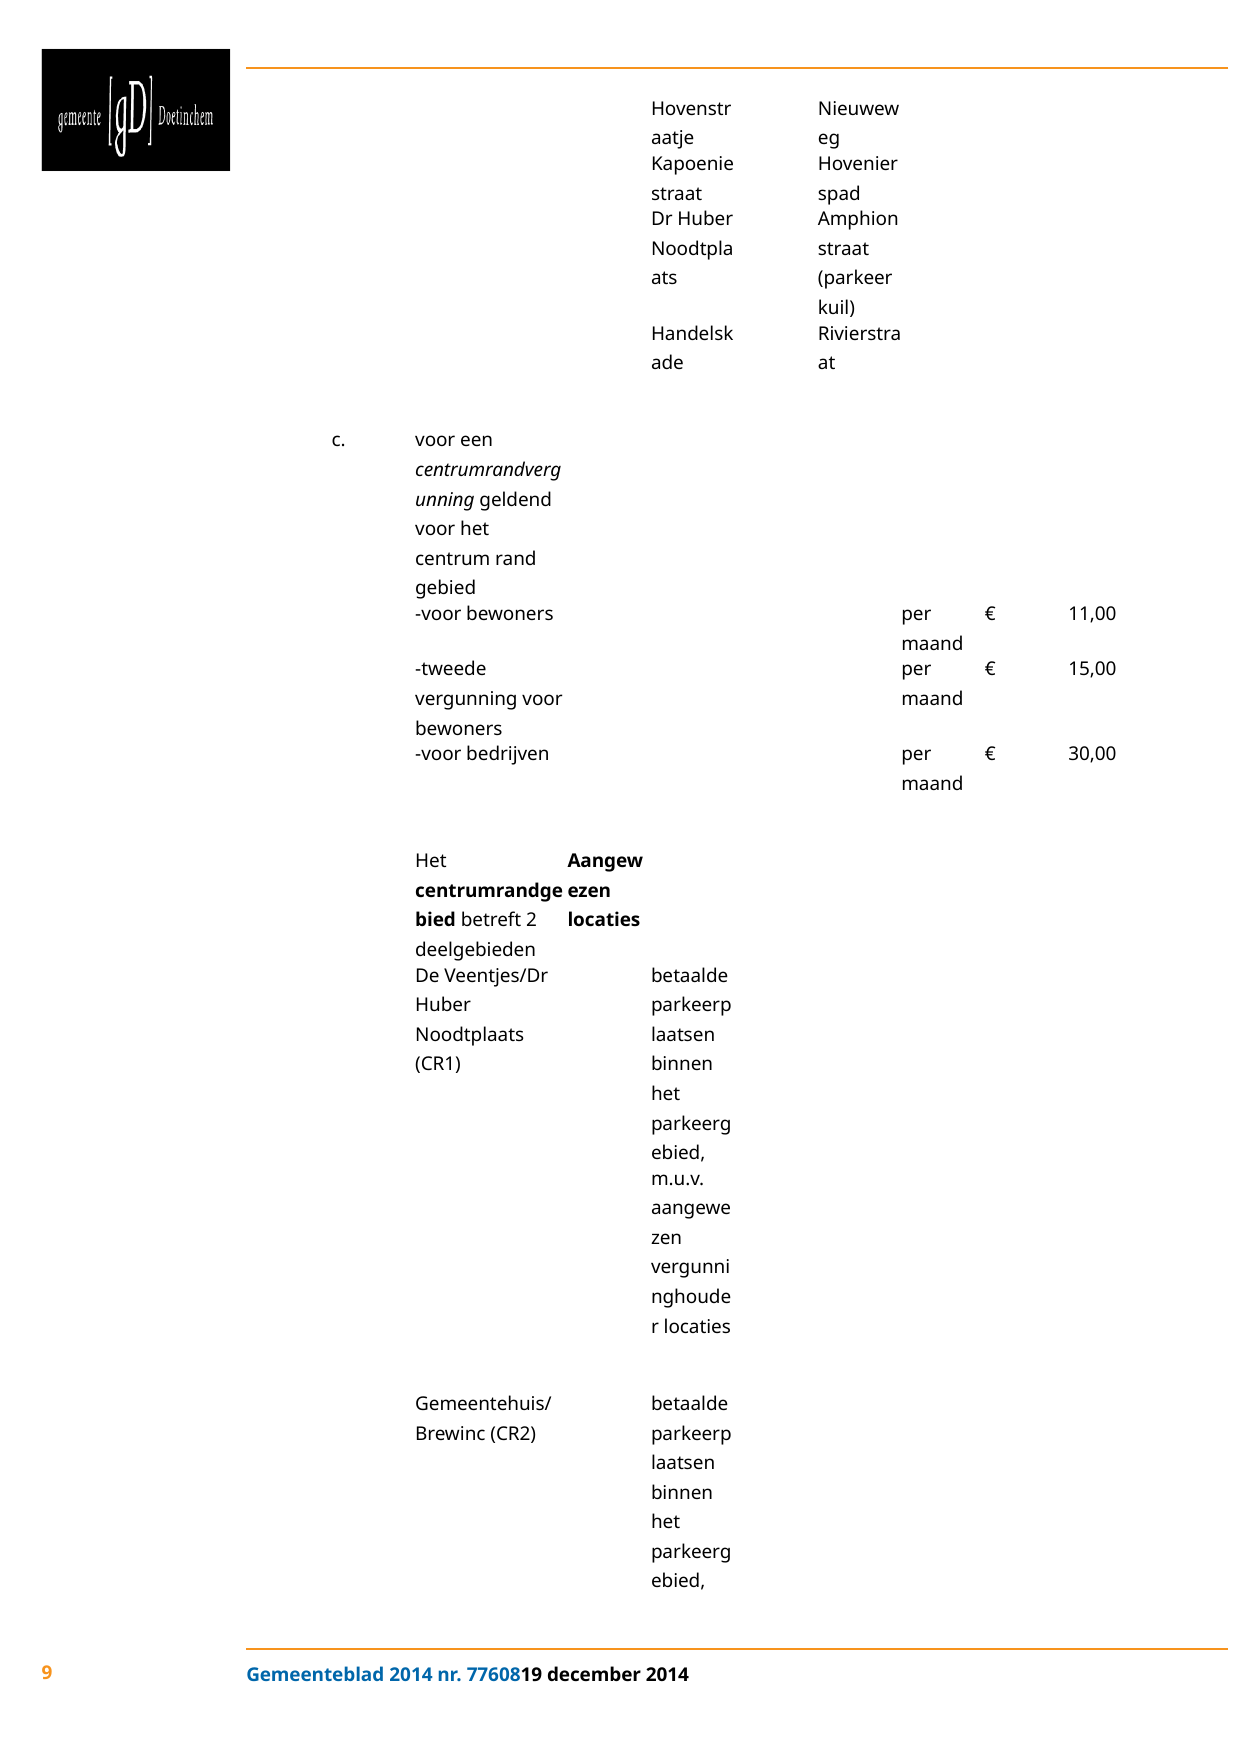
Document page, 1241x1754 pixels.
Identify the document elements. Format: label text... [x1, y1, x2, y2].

table_cell [248, 1364, 331, 1390]
table_cell [818, 1339, 901, 1364]
table_cell [331, 822, 415, 847]
table_cell Dr Huber Noodtplaats [651, 205, 734, 320]
table_cell [985, 822, 1068, 847]
table_cell Kapoeniestraat [651, 150, 734, 205]
table_cell [1068, 1364, 1152, 1390]
table_cell [818, 796, 901, 822]
table_cell [734, 401, 818, 427]
table_cell [567, 796, 651, 822]
table_cell [415, 375, 567, 401]
table_cell [1068, 822, 1152, 847]
table_cell [734, 205, 818, 320]
table_cell [331, 375, 415, 401]
table_cell [567, 95, 651, 150]
table_cell [331, 1339, 415, 1364]
table_cell [651, 1339, 734, 1364]
table_cell [567, 1390, 651, 1593]
table_cell betaalde parkeerplaatsen binnen het parkeergebied, [651, 962, 734, 1165]
table_cell [567, 375, 651, 401]
table_cell [331, 1364, 415, 1390]
table_cell Hovenierspad [818, 150, 901, 205]
table_cell [734, 320, 818, 375]
table_cell Gemeentehuis/Brewinc (CR2) [415, 1390, 567, 1593]
table_cell [818, 401, 901, 427]
table_cell [567, 150, 651, 205]
table_cell [985, 320, 1068, 375]
table_cell Het centrumrandgebied betreft 2 deelgebieden [415, 847, 567, 962]
table_cell [415, 1339, 567, 1364]
table_cell [734, 95, 818, 150]
table_cell [248, 796, 331, 822]
table_cell [415, 150, 567, 205]
table_cell [734, 656, 818, 741]
table_cell [734, 600, 818, 656]
table_cell [985, 401, 1068, 427]
table_cell [985, 375, 1068, 401]
table_cell [248, 427, 331, 600]
table_cell [651, 375, 734, 401]
table_cell [901, 847, 984, 962]
table_cell [415, 401, 567, 427]
table_cell [734, 822, 818, 847]
table_cell [567, 401, 651, 427]
table_cell [248, 600, 331, 656]
table_cell Hovenstraatje [651, 95, 734, 150]
table_cell [248, 741, 331, 796]
table_cell per maand [901, 741, 984, 796]
table_cell [734, 427, 818, 600]
table_cell [567, 600, 651, 656]
table_cell [734, 1364, 818, 1390]
table_cell [567, 741, 651, 796]
table_cell [331, 600, 415, 656]
table_cell Handelskade [651, 320, 734, 375]
table_cell [567, 427, 651, 600]
table_cell [331, 401, 415, 427]
table_cell [415, 205, 567, 320]
table_cell [415, 1364, 567, 1390]
table_cell [567, 1339, 651, 1364]
table_cell [818, 600, 901, 656]
table_cell [818, 822, 901, 847]
table_cell c. [331, 427, 415, 600]
table_cell € [985, 741, 1068, 796]
table_cell m.u.v. aangewezen vergunninghouder locaties [651, 1165, 734, 1339]
table_cell [331, 205, 415, 320]
table_cell per maand [901, 656, 984, 741]
table_cell per maand [901, 600, 984, 656]
table_cell [1068, 401, 1152, 427]
table_cell [1068, 375, 1152, 401]
table_cell [331, 95, 415, 150]
table_cell [248, 205, 331, 320]
table_cell [651, 822, 734, 847]
table_cell [985, 1364, 1068, 1390]
table_cell [567, 822, 651, 847]
table_cell [567, 962, 651, 1165]
table_cell [651, 427, 734, 600]
table_cell [331, 962, 415, 1165]
table_cell 15,00 [1068, 656, 1152, 741]
table_cell [901, 1339, 984, 1364]
table_cell [651, 600, 734, 656]
table_cell [651, 796, 734, 822]
table_cell [331, 320, 415, 375]
table_cell Nieuweweg [818, 95, 901, 150]
table_cell [651, 741, 734, 796]
table_cell [901, 150, 984, 205]
table_cell [818, 375, 901, 401]
table_cell Aangewezen locaties [567, 847, 651, 962]
table_cell [818, 1364, 901, 1390]
table_cell voor een centrumrandvergunning geldend voor het centrum rand gebied [415, 427, 567, 600]
table_cell De Veentjes/Dr Huber Noodtplaats (CR1) [415, 962, 567, 1165]
table_cell Rivierstraat [818, 320, 901, 375]
table_cell [818, 847, 901, 962]
table_cell [248, 95, 331, 150]
table_cell [567, 656, 651, 741]
table_cell [248, 320, 331, 375]
table_cell € [985, 656, 1068, 741]
table_cell [985, 95, 1068, 150]
table_cell [651, 656, 734, 741]
table_cell [248, 962, 331, 1165]
table_cell [734, 796, 818, 822]
table_cell -tweede vergunning voor bewoners [415, 656, 567, 741]
table_cell [734, 150, 818, 205]
table_cell [567, 1165, 651, 1339]
table_cell [248, 1165, 331, 1339]
table_cell [567, 1364, 651, 1390]
table_cell [985, 1339, 1068, 1364]
table_cell -voor bewoners [415, 600, 567, 656]
table_cell € [985, 600, 1068, 656]
table_cell 11,00 [1068, 600, 1152, 656]
table_cell [248, 150, 331, 205]
table_cell [248, 822, 331, 847]
table_cell [901, 796, 984, 822]
table_cell [248, 847, 331, 962]
table_cell [651, 1364, 734, 1390]
table_cell [651, 847, 734, 962]
table_cell [415, 95, 567, 150]
picture [41, 47, 231, 172]
table_cell [734, 1339, 818, 1364]
table_cell [248, 1390, 331, 1593]
table_cell [331, 796, 415, 822]
table_cell [818, 427, 901, 600]
table_cell [248, 656, 331, 741]
table_cell [415, 320, 567, 375]
table_cell [901, 822, 984, 847]
table_cell [901, 401, 984, 427]
table_cell [1068, 796, 1152, 822]
table_cell -voor bedrijven [415, 741, 567, 796]
table_cell [734, 741, 818, 796]
table_cell [901, 375, 984, 401]
table_cell [415, 796, 567, 822]
table_cell [248, 1339, 331, 1364]
table_cell [901, 320, 984, 375]
table_cell [415, 1165, 567, 1339]
table_cell 30,00 [1068, 741, 1152, 796]
table_cell [331, 741, 415, 796]
table_cell [331, 656, 415, 741]
table_cell [567, 320, 651, 375]
table_cell [651, 401, 734, 427]
table_cell [415, 822, 567, 847]
table_cell [567, 205, 651, 320]
table_cell Amphionstraat (parkeerkuil) [818, 205, 901, 320]
table_cell [331, 150, 415, 205]
table_cell [734, 847, 818, 962]
table_cell betaalde parkeerplaatsen binnen het parkeergebied, [651, 1390, 734, 1593]
table_cell [734, 375, 818, 401]
table_cell [331, 847, 415, 962]
table_cell [331, 1390, 415, 1593]
table_cell [1068, 1339, 1152, 1364]
table_cell [985, 796, 1068, 822]
table_cell [818, 741, 901, 796]
table_cell [331, 1165, 415, 1339]
table_cell [248, 375, 331, 401]
table_cell [901, 1364, 984, 1390]
table_cell [818, 656, 901, 741]
table_cell [901, 95, 984, 150]
table_cell [248, 401, 331, 427]
